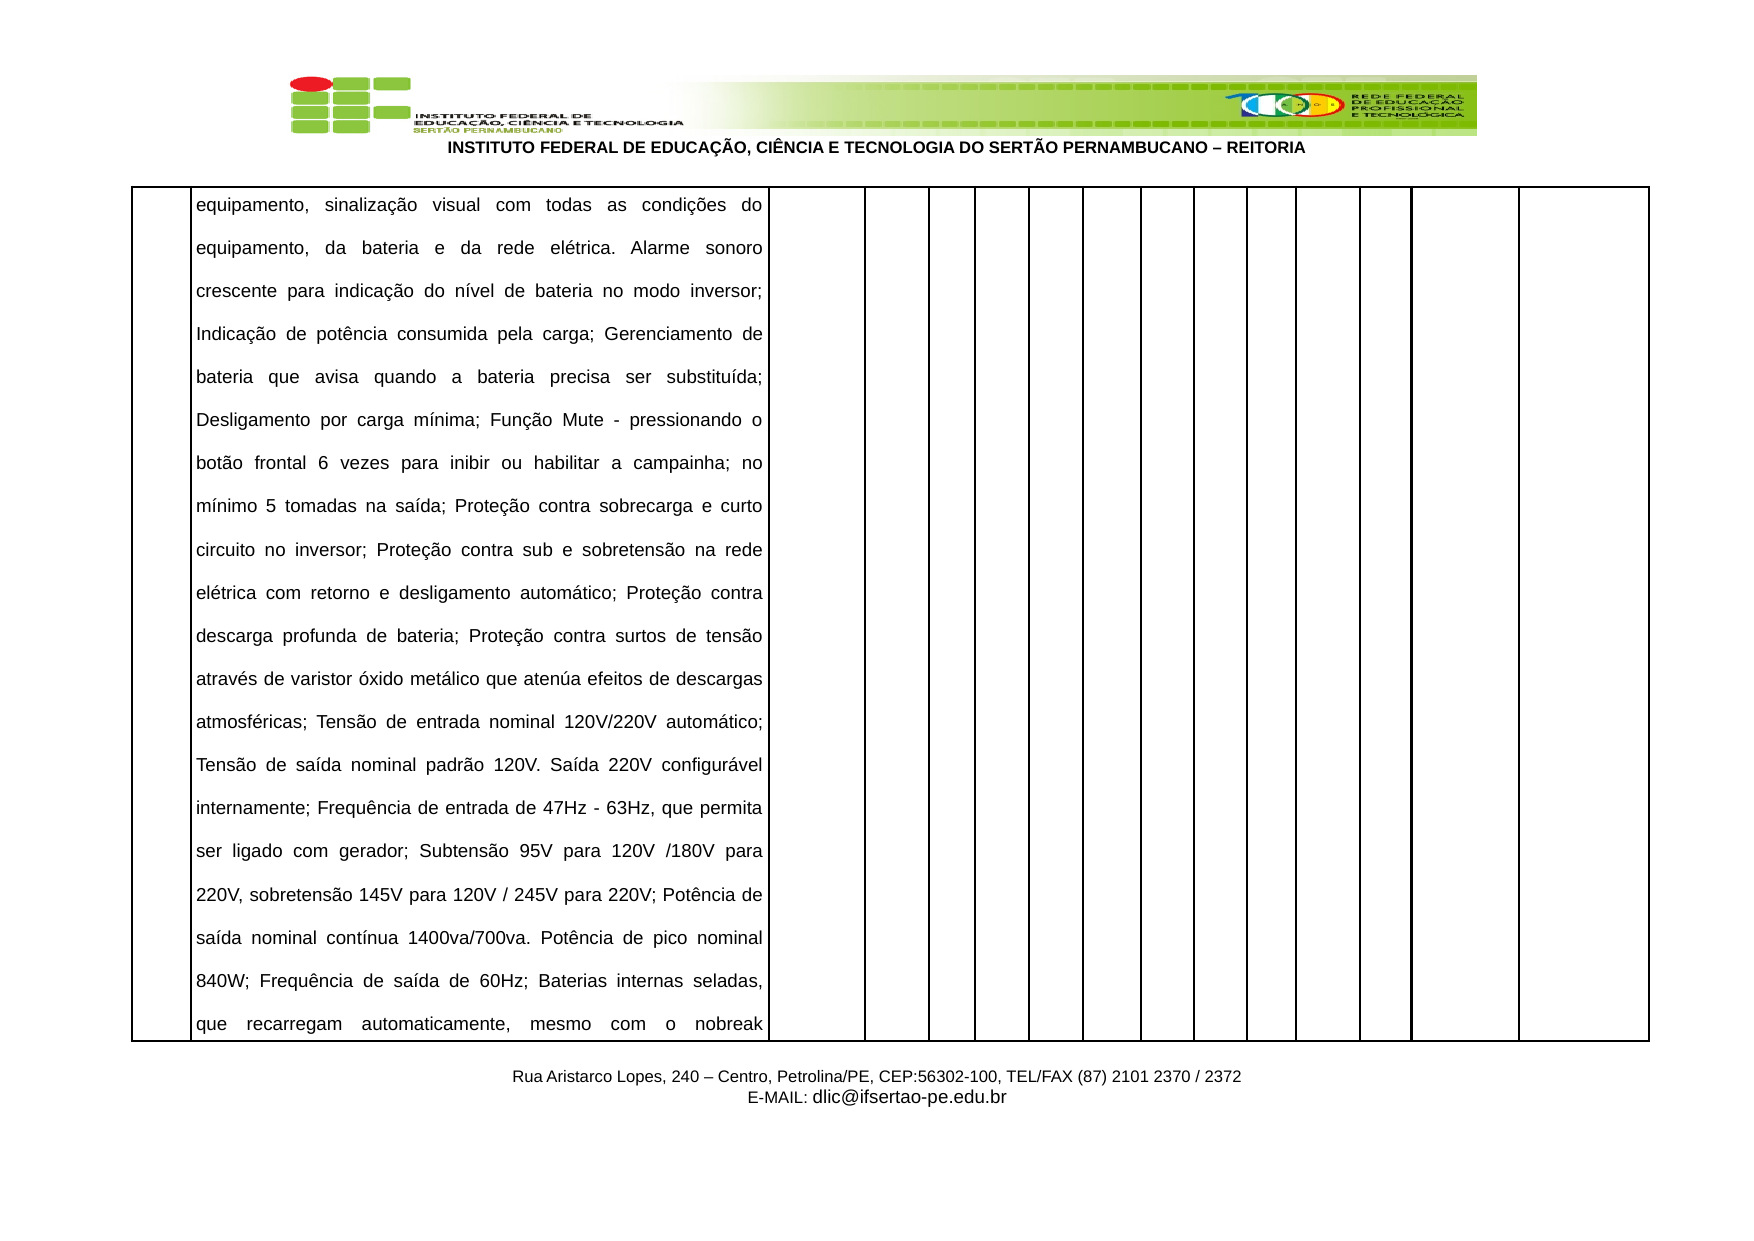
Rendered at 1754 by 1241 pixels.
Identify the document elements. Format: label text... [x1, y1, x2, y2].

table_cell [1248, 188, 1295, 1040]
table_cell [976, 188, 1028, 1040]
table_cell [1520, 188, 1648, 1040]
table_cell [770, 188, 864, 1040]
table_cell [1361, 188, 1410, 1040]
table_cell [1297, 188, 1359, 1040]
table_cell - [1142, 188, 1193, 1040]
table_cell - [1195, 188, 1246, 1040]
table_cell - [1030, 188, 1082, 1040]
table_cell - [930, 188, 974, 1040]
table_cell - [1084, 188, 1140, 1040]
table_cell [133, 188, 190, 1040]
table_cell [866, 188, 928, 1040]
table_cell [1413, 188, 1518, 1040]
table_cell equipamento, sinalização visual com todas as condições do equipamento, da bateria e da rede elétrica. Alarme sonoro crescente para indicação do nível de bateria no modo inversor; Indicação de potência consumida pela carga; Gerenciamento de bateria que avisa quando a bateria precisa ser substituída; Desligamento por carga mínima; Função Mute - pressionando o botão frontal 6 vezes para inibir ou habilitar a campainha; no mínimo 5 tomadas na saída; Proteção contra sobrecarga e curto circuito no inversor; Proteção contra sub e sobretensão na rede elétrica com retorno e desligamento automático; Proteção contra descarga profunda de bateria; Proteção contra surtos de tensão através de varistor óxido metálico que atenúa efeitos de descargas atmosféricas; Tensão de entrada nominal 120V/220V automático; Tensão de saída nominal padrão 120V. Saída 220V configurável internamente; Frequência de entrada de 47Hz - 63Hz, que permita ser ligado com gerador; Subtensão 95V para 120V /180V para 220V, sobretensão 145V para 120V / 245V para 220V; Potência de saída nominal contínua 1400va/700va. Potência de pico nominal 840W; Frequência de saída de 60Hz; Baterias internas seladas, que recarregam automaticamente, mesmo com o nobreak [192, 188, 768, 1040]
